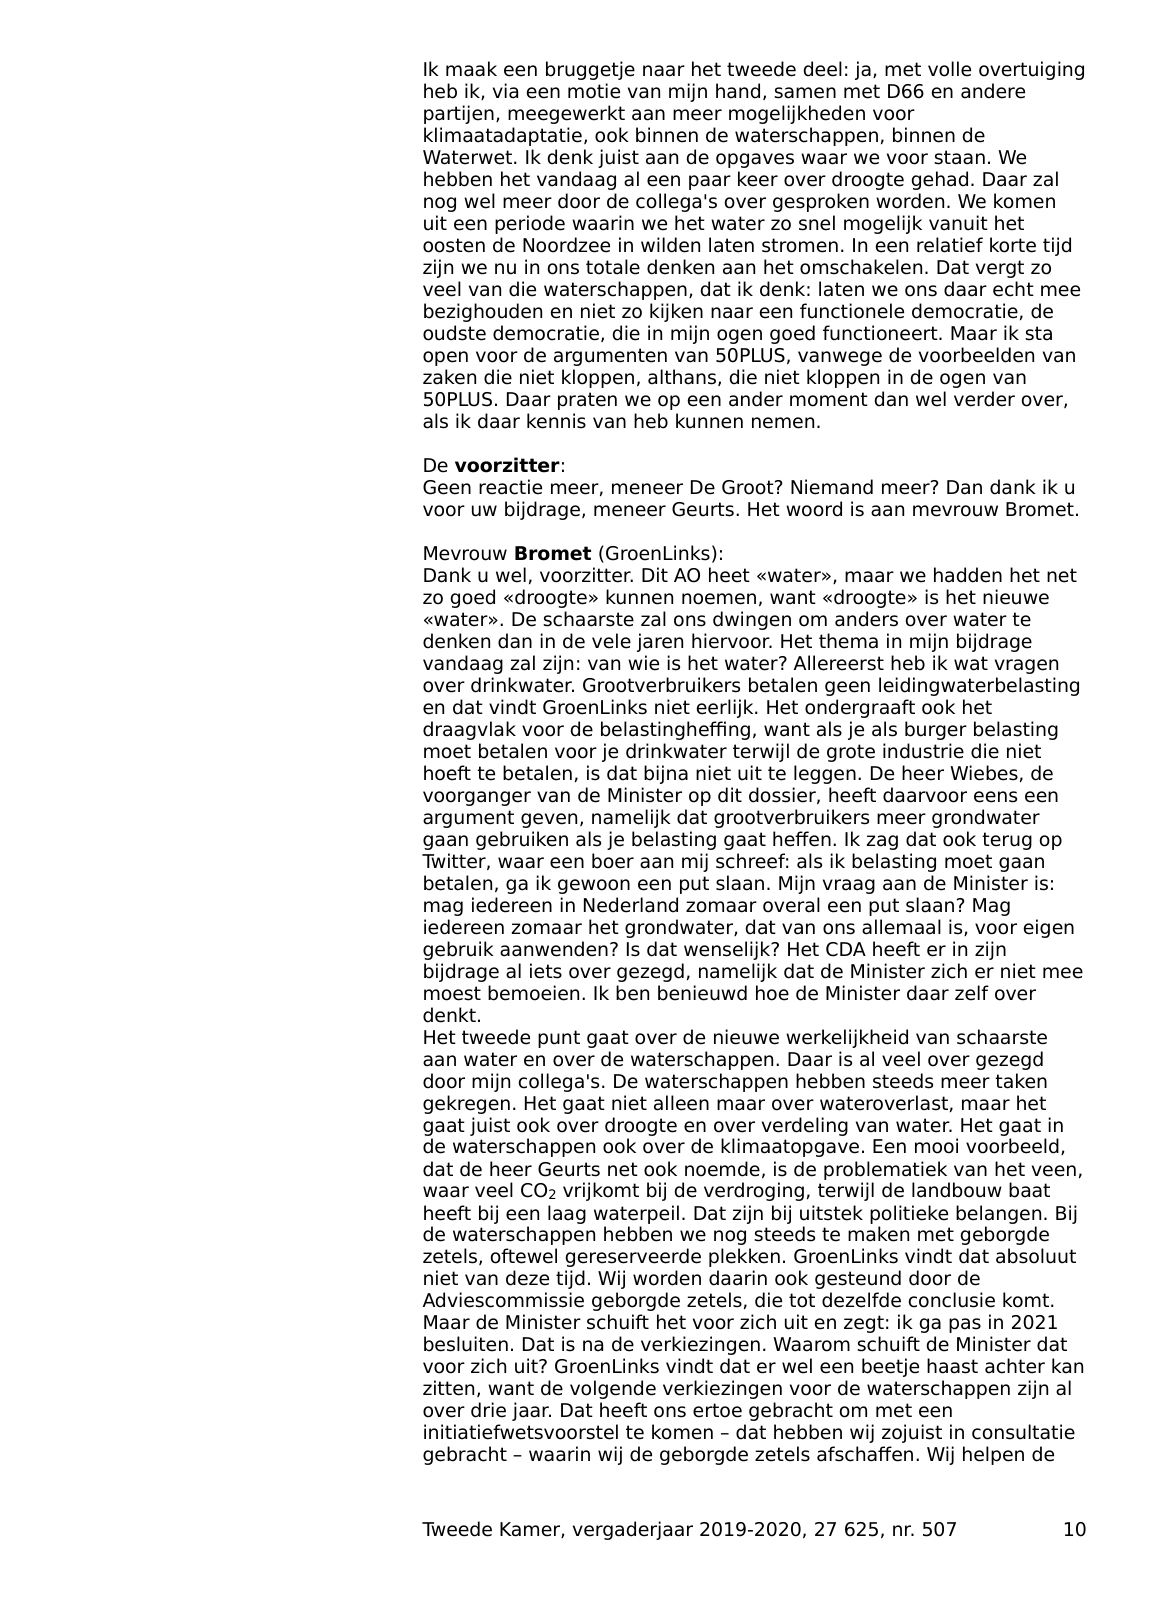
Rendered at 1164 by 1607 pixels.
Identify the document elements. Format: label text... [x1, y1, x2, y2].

text Dank u wel, voorzitter. Dit AO heet «water», maar we hadden het net zo goed «droogte» kunnen noemen, want «droogte» is het nieuwe «water». De schaarste zal ons dwingen om anders over water te denken dan in de vele jaren hiervoor. Het thema in mijn bijdrage vandaag zal zijn: van wie is het water? Allereerst heb ik wat vragen over drinkwater. Grootverbruikers betalen geen leidingwaterbelasting en dat vindt GroenLinks niet eerlijk. Het ondergraaft ook het draagvlak voor de belastingheffing, want als je als burger belasting moet betalen voor je drinkwater terwijl de grote industrie die niet hoeft te betalen, is dat bijna niet uit te leggen. De heer Wiebes, de voorganger van de Minister op dit dossier, heeft daarvoor eens een argument geven, namelijk dat grootverbruikers meer grondwater gaan gebruiken als je belasting gaat heffen. Ik zag dat ook terug op Twitter, waar een boer aan mij schreef: als ik belasting moet gaan betalen, ga ik gewoon een put slaan. Mijn vraag aan de Minister is: mag iedereen in Nederland zomaar overal een put slaan? Mag iedereen zomaar het grondwater, dat van ons allemaal is, voor eigen gebruik aanwenden? Is dat wenselijk? Het CDA heeft er in zijn bijdrage al iets over gezegd, namelijk dat de Minister zich er niet mee moest bemoeien. Ik ben benieuwd hoe de Minister daar zelf over denkt. [422, 565, 1087, 1027]
text Mevrouw Bromet (GroenLinks): [422, 543, 1087, 565]
text Geen reactie meer, meneer De Groot? Niemand meer? Dan dank ik u voor uw bijdrage, meneer Geurts. Het woord is aan mevrouw Bromet. [422, 477, 1087, 521]
text Het tweede punt gaat over de nieuwe werkelijkheid van schaarste aan water en over de waterschappen. Daar is al veel over gezegd door mijn collega's. De waterschappen hebben steeds meer taken gekregen. Het gaat niet alleen maar over wateroverlast, maar het gaat juist ook over droogte en over verdeling van water. Het gaat in de waterschappen ook over de klimaatopgave. Een mooi voorbeeld, dat de heer Geurts net ook noemde, is de problematiek van het veen, waar veel CO2 vrijkomt bij de verdroging, terwijl de landbouw baat heeft bij een laag waterpeil. Dat zijn bij uitstek politieke belangen. Bij de waterschappen hebben we nog steeds te maken met geborgde zetels, oftewel gereserveerde plekken. GroenLinks vindt dat absoluut niet van deze tijd. Wij worden daarin ook gesteund door de Adviescommissie geborgde zetels, die tot dezelfde conclusie komt. Maar de Minister schuift het voor zich uit en zegt: ik ga pas in 2021 besluiten. Dat is na de verkiezingen. Waarom schuift de Minister dat voor zich uit? GroenLinks vindt dat er wel een beetje haast achter kan zitten, want de volgende verkiezingen voor de waterschappen zijn al over drie jaar. Dat heeft ons ertoe gebracht om met een initiatiefwetsvoorstel te komen – dat hebben wij zojuist in consultatie gebracht – waarin wij de geborgde zetels afschaffen. Wij helpen de [422, 1027, 1087, 1466]
text Ik maak een bruggetje naar het tweede deel: ja, met volle overtuiging heb ik, via een motie van mijn hand, samen met D66 en andere partijen, meegewerkt aan meer mogelijkheden voor klimaatadaptatie, ook binnen de waterschappen, binnen de Waterwet. Ik denk juist aan de opgaves waar we voor staan. We hebben het vandaag al een paar keer over droogte gehad. Daar zal nog wel meer door de collega's over gesproken worden. We komen uit een periode waarin we het water zo snel mogelijk vanuit het oosten de Noordzee in wilden laten stromen. In een relatief korte tijd zijn we nu in ons totale denken aan het omschakelen. Dat vergt zo veel van die waterschappen, dat ik denk: laten we ons daar echt mee bezighouden en niet zo kijken naar een functionele democratie, de oudste democratie, die in mijn ogen goed functioneert. Maar ik sta open voor de argumenten van 50PLUS, vanwege de voorbeelden van zaken die niet kloppen, althans, die niet kloppen in de ogen van 50PLUS. Daar praten we op een ander moment dan wel verder over, als ik daar kennis van heb kunnen nemen. [422, 59, 1087, 433]
text De voorzitter: [422, 455, 1087, 477]
